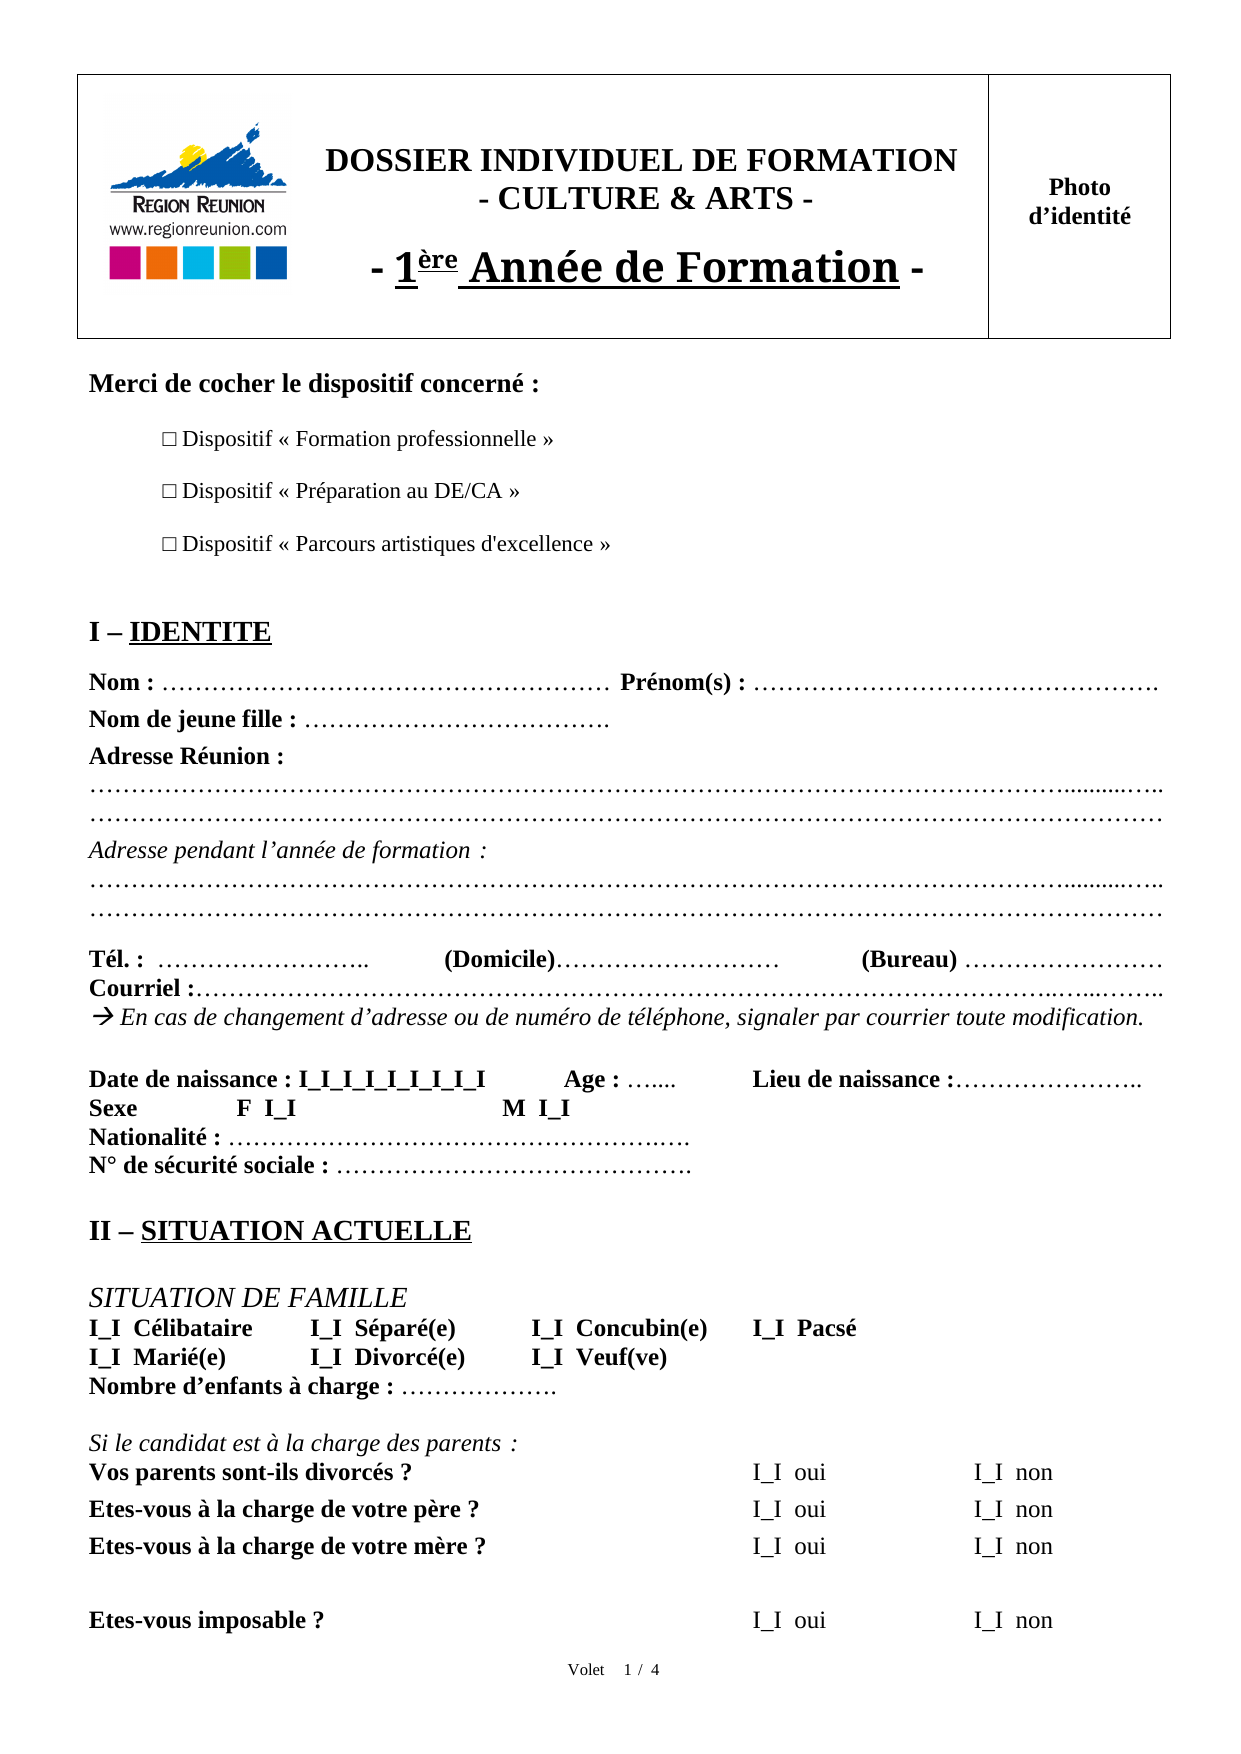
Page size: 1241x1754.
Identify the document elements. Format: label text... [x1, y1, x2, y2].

text II – SITUATION ACTUELLE [89, 1213, 1166, 1246]
subtitle Si le candidat est à la charge des parents : [89, 1428, 1166, 1457]
text Nom de jeune fille : ………………………………. [89, 704, 1166, 732]
text Tél. : …………………….. (Domicile)……………………… (Bureau) …………………… [89, 944, 1166, 973]
text Merci de cocher le dispositif concerné : [89, 367, 1166, 398]
text □ Dispositif « Parcours artistiques d'excellence » [162, 530, 1166, 556]
text Etes-vous à la charge de votre père ? I_I oui I_I non [89, 1494, 1166, 1523]
text N° de sécurité sociale : ……………………………………. [89, 1150, 1166, 1179]
text Adresse Réunion :………………………………………………………………………………………………………..........…..………………………………………………………………………………………………………………… [89, 741, 1166, 827]
text Courriel :…………………………………………………………………………………………..…...…….. [89, 973, 1166, 1002]
text Nombre d’enfants à charge : ………………. [89, 1371, 1166, 1399]
text Nationalité : …………………………………………….…. [89, 1122, 1166, 1150]
picture [103, 93, 293, 295]
text Vos parents sont-ils divorcés ? I_I oui I_I non [89, 1457, 1166, 1486]
text □ Dispositif « Préparation au DE/CA » [162, 477, 1166, 504]
subtitle SITUATION DE FAMILLE [89, 1280, 1166, 1313]
text Date de naissance : I_I_I_I_I_I_I_I_I Age : ….... Lieu de naissance :………………….. [89, 1064, 1166, 1093]
text Etes-vous imposable ? I_I oui I_I non [89, 1605, 1166, 1634]
subtitle Sexe F I_I M I_I [89, 1093, 1166, 1122]
text □ Dispositif « Formation professionnelle » [162, 425, 1166, 451]
text Adresse pendant l’année de formation : [89, 835, 1166, 864]
text  En cas de changement d’adresse ou de numéro de téléphone, signaler par courrier toute modification. [89, 1002, 1166, 1031]
table_header Photo d’identité [989, 75, 1170, 337]
text I_I Marié(e) I_I Divorcé(e) I_I Veuf(ve) [89, 1342, 1166, 1371]
subtitle Etes-vous à la charge de votre mère ? I_I oui I_I non [89, 1531, 1166, 1560]
text I – IDENTITE [89, 614, 1166, 647]
text Nom : ……………………………………………… Prénom(s) : …………………………………………. [89, 667, 1166, 695]
table_header [78, 75, 988, 337]
subtitle I_I Célibataire I_I Séparé(e) I_I Concubin(e) I_I Pacsé [89, 1313, 1166, 1342]
text ………………………………………………………………………………………………………..........…..………………………………………………………………………………………………………………… [89, 864, 1166, 922]
